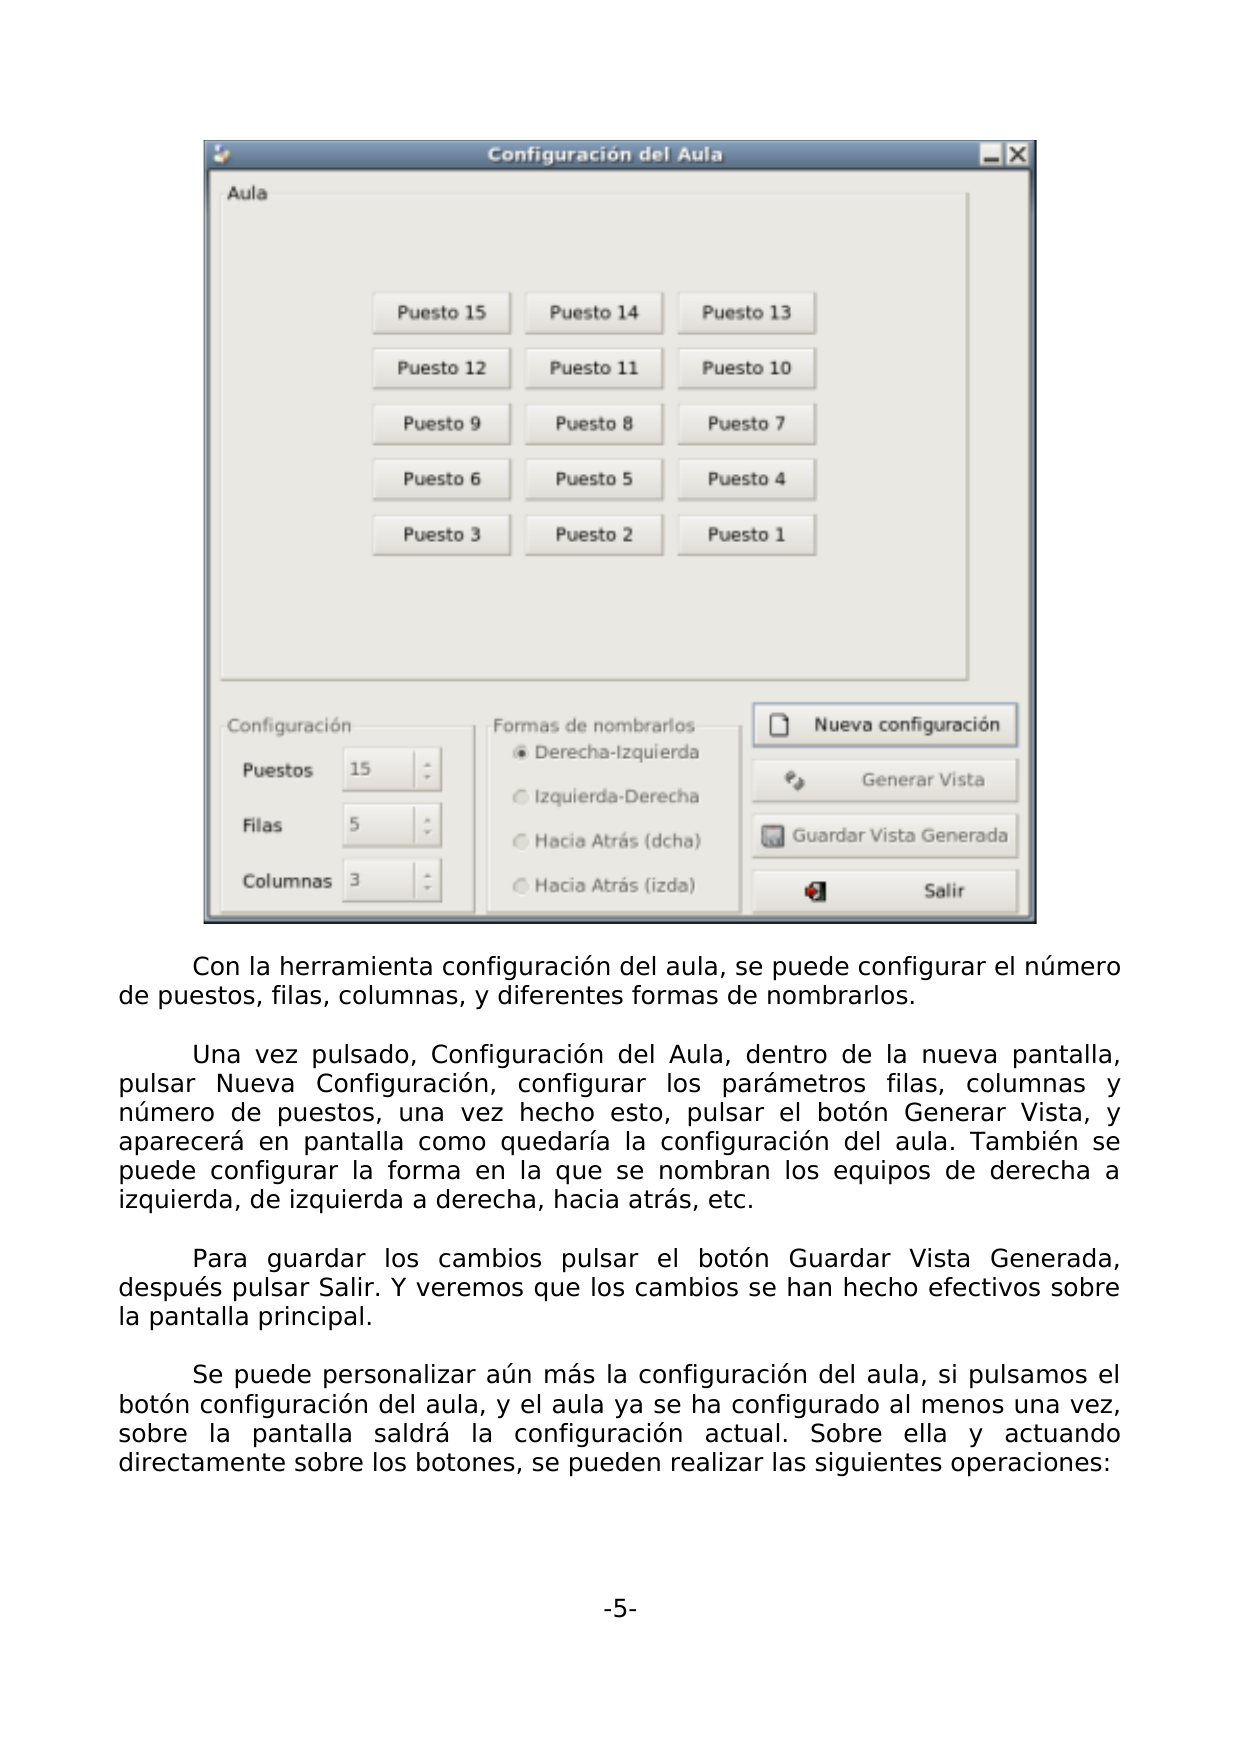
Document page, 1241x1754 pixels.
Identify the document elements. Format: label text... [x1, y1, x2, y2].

text -13- [118, 1594, 1122, 1623]
text Con la herramienta configuración del aula, se puede configurar el número de puestos, filas, columnas, y diferentes formas de nombrarlos. [118, 952, 1122, 1011]
text Se puede personalizar aún más la configuración del aula, si pulsamos el botón configuración del aula, y el aula ya se ha configurado al menos una vez, sobre la pantalla saldrá la configuración actual. Sobre ella y actuando directamente sobre los botones, se pueden realizar las siguientes operaciones: [118, 1361, 1122, 1477]
text Para guardar los cambios pulsar el botón Guardar Vista Generada, después pulsar Salir. Y veremos que los cambios se han hecho efectivos sobre la pantalla principal. [118, 1244, 1122, 1332]
picture [203, 140, 1037, 924]
text Una vez pulsado, Configuración del Aula, dentro de la nueva pantalla, pulsar Nueva Configuración, configurar los parámetros filas, columnas y número de puestos, una vez hecho esto, pulsar el botón Generar Vista, y aparecerá en pantalla como quedaría la configuración del aula. También se puede configurar la forma en la que se nombran los equipos de derecha a izquierda, de izquierda a derecha, hacia atrás, etc. [118, 1040, 1122, 1215]
